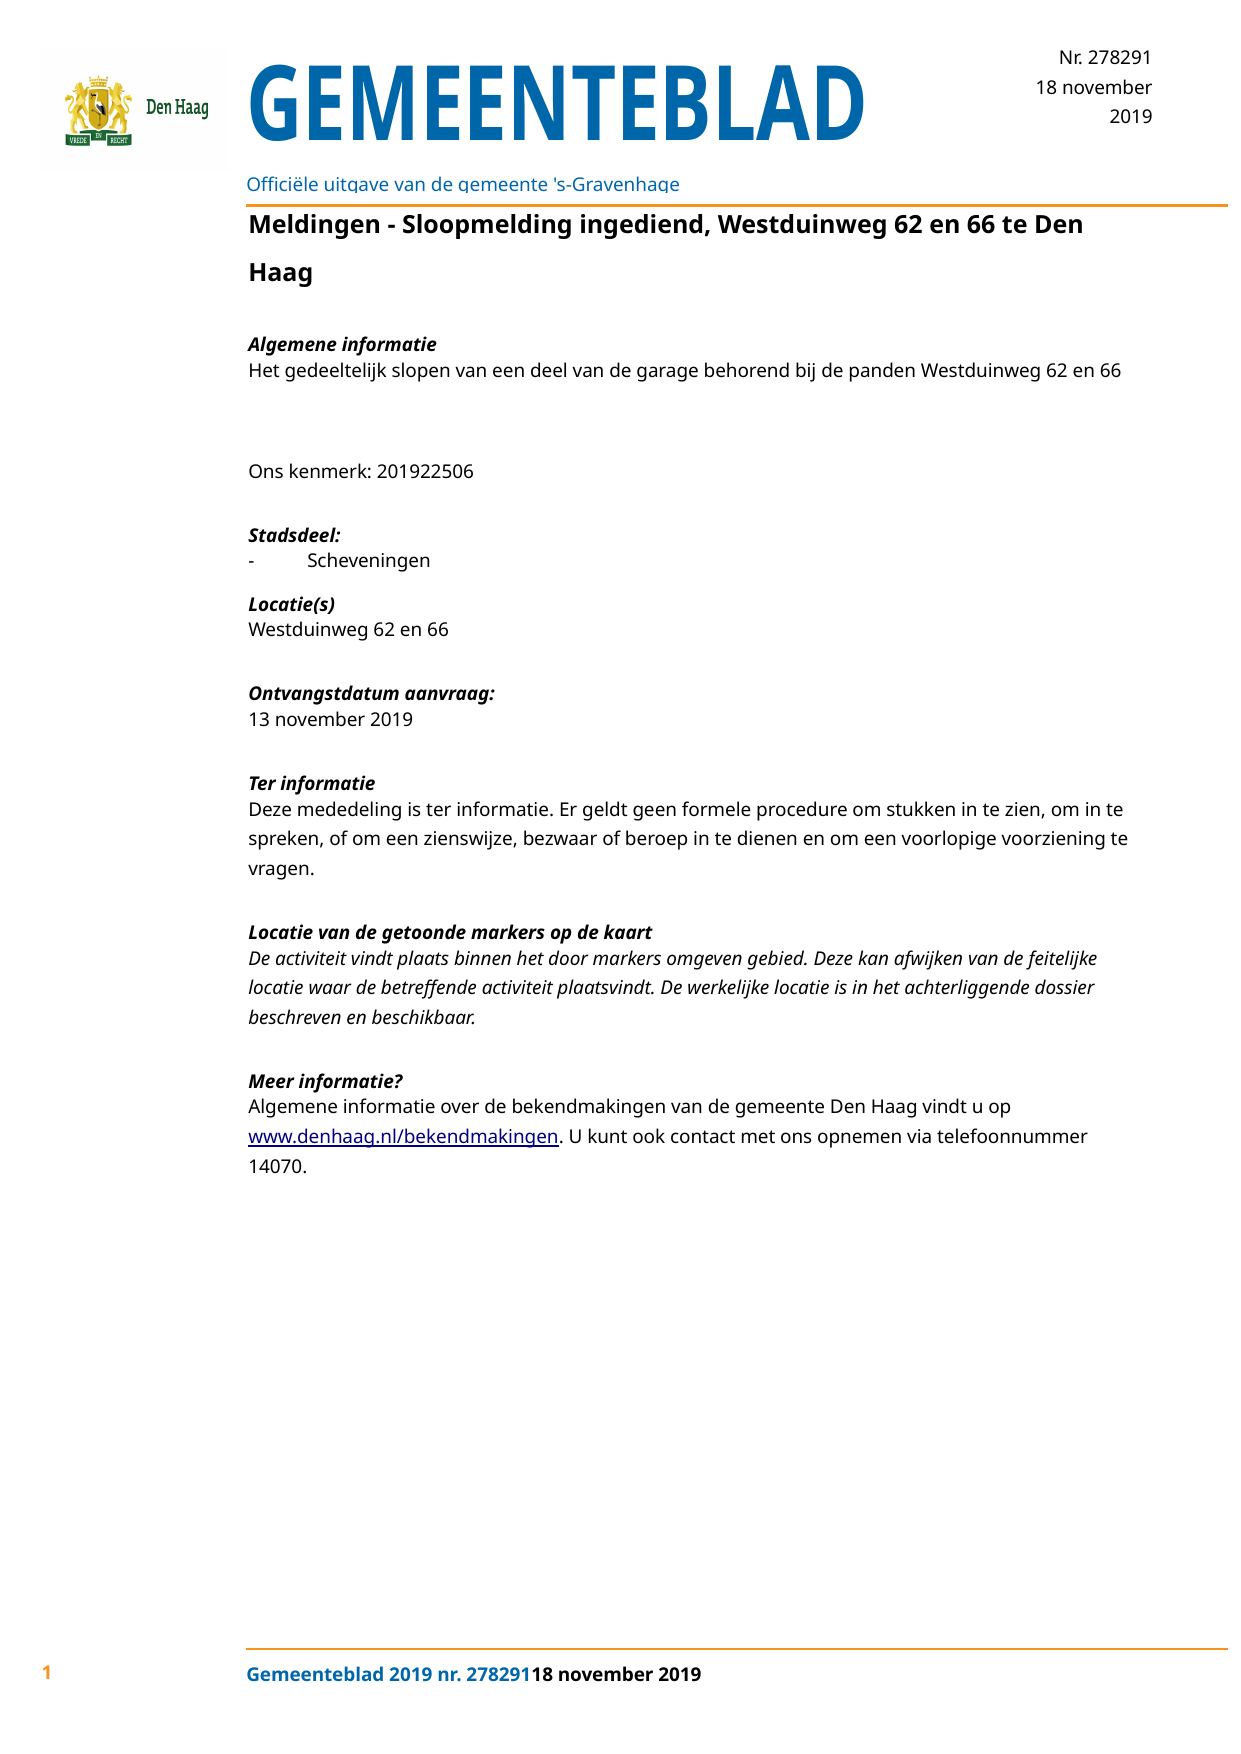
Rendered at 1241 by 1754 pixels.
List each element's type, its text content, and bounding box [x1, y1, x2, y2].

text Algemene informatie [248, 331, 1152, 357]
text De activiteit vindt plaats binnen het door markers omgeven gebied. Deze kan afwijken van de feitelijke locatie waar de betreffende activiteit plaatsvindt. De werkelijke locatie is in het achterliggende dossier beschreven en beschikbaar. [248, 945, 1152, 1030]
text Algemene informatie over de bekendmakingen van de gemeente Den Haag vindt u op www.denhaag.nl/bekendmakingen. U kunt ook contact met ons opnemen via telefoonnummer 14070. [248, 1094, 1152, 1178]
text Het gedeeltelijk slopen van een deel van de garage behorend bij de panden Westduinweg 62 en 66 [248, 357, 1152, 383]
list Scheveningen [248, 548, 1152, 573]
text Stadsdeel: [248, 522, 1152, 548]
text 13 november 2019 [248, 706, 1152, 732]
text Meldingen - Sloopmelding ingediend, Westduinweg 62 en 66 te Den Haag [248, 207, 1152, 288]
text Meer informatie? [248, 1068, 1152, 1094]
text Westduinweg 62 en 66 [248, 617, 1152, 642]
text Deze mededeling is ter informatie. Er geldt geen formele procedure om stukken in te zien, om in te spreken, of om een zienswijze, bezwaar of beroep in te dienen en om een voorlopige voorziening te vragen. [248, 796, 1152, 881]
text Locatie van de getoonde markers op de kaart [248, 919, 1152, 945]
text Locatie(s) [248, 591, 1152, 617]
text Ter informatie [248, 770, 1152, 796]
text Ons kenmerk: 201922506 [248, 458, 1152, 484]
picture [41, 47, 231, 172]
text Ontvangstdatum aanvraag: [248, 681, 1152, 706]
